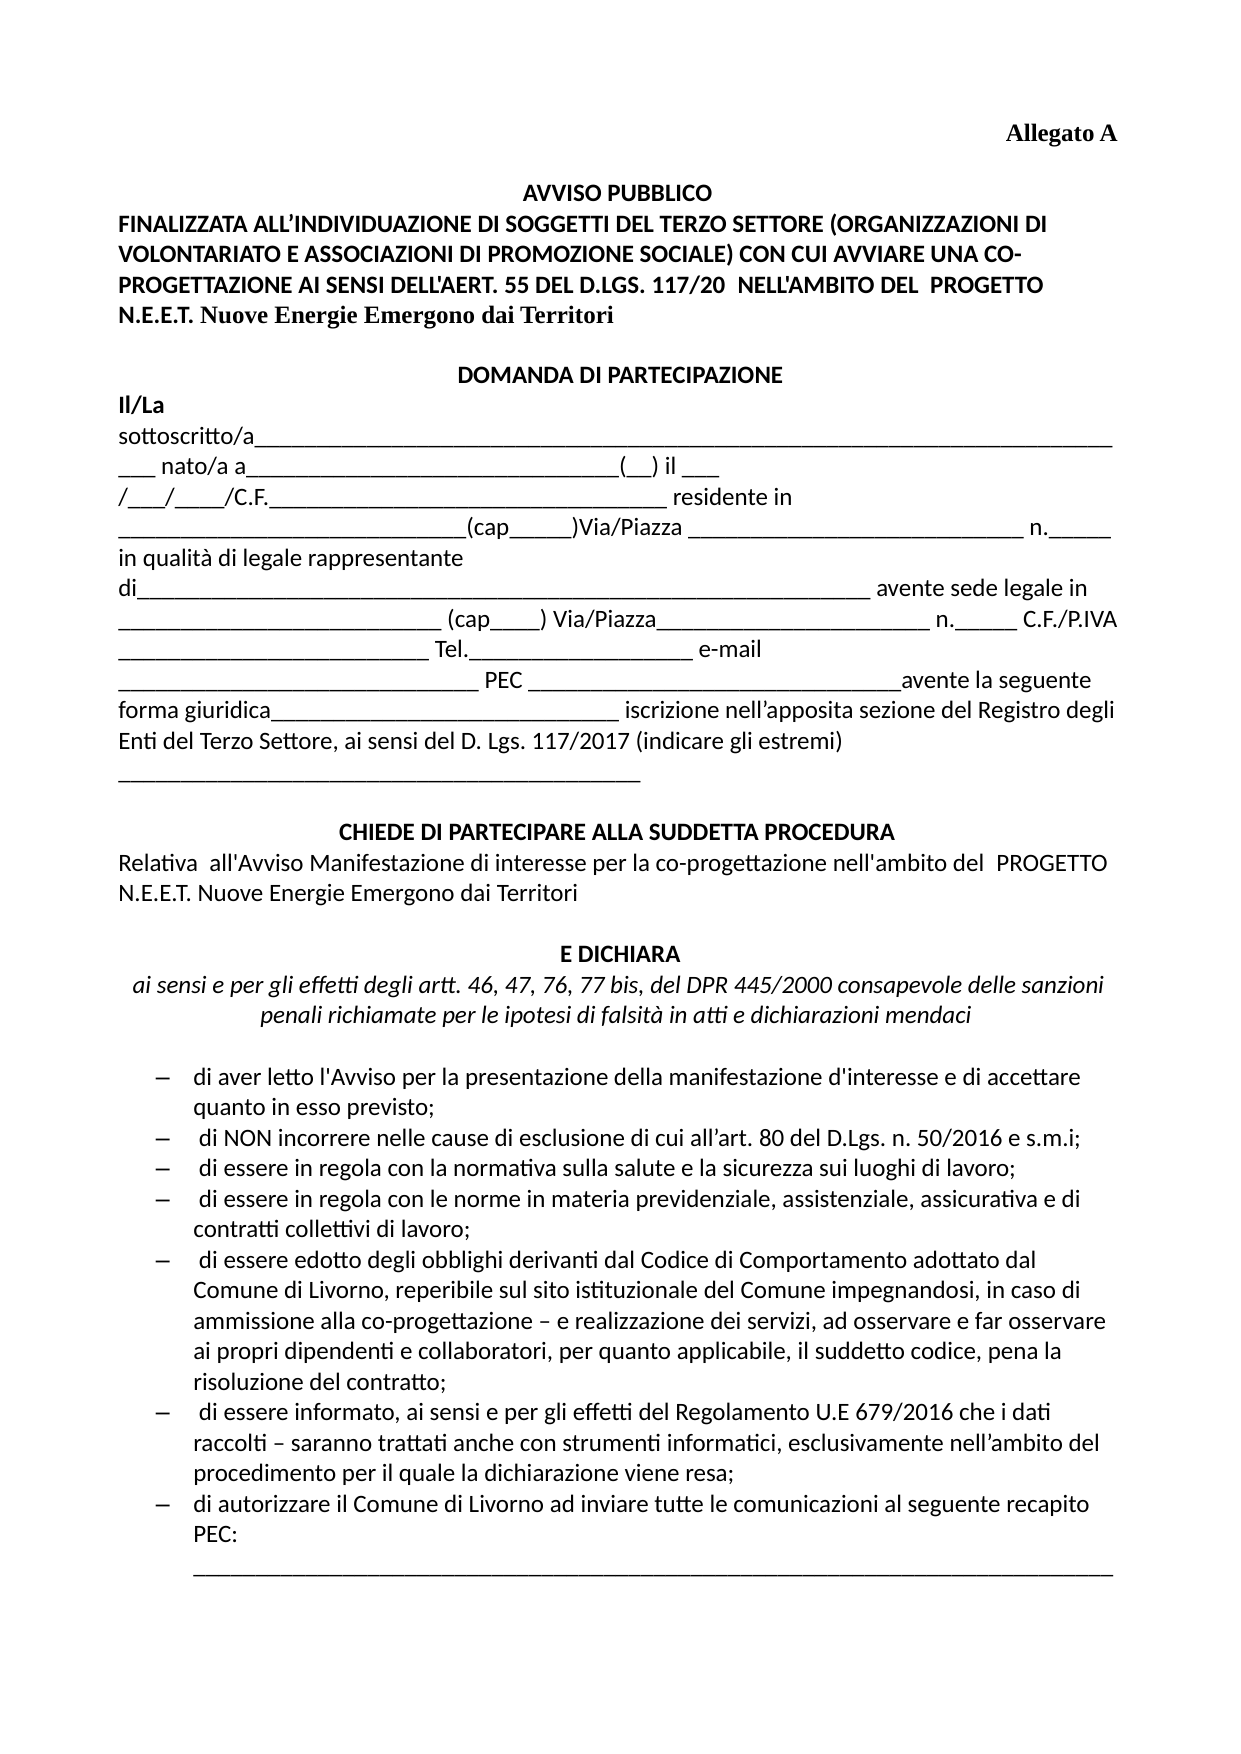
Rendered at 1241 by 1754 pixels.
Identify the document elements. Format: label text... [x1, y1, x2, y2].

list di aver letto l'Avviso per la presentazione della manifestazione d'interesse e di accettare quanto in esso previsto; [156, 1061, 1122, 1122]
text Allegato A [118, 118, 1122, 147]
text E DICHIARA [118, 939, 1122, 969]
text FINALIZZATA ALL’INDIVIDUAZIONE DI SOGGETTI DEL TERZO SETTORE (ORGANIZZAZIONI DI VOLONTARIATO E ASSOCIAZIONI DI PROMOZIONE SOCIALE) CON CUI AVVIARE UNA CO-PROGETTAZIONE AI SENSI DELL'AERT. 55 DEL D.LGS. 117/20 NELL'AMBITO DEL PROGETTO N.E.E.T. Nuove Energie Emergono dai Territori [118, 208, 1122, 330]
text Relativa all'Avviso Manifestazione di interesse per la co-progettazione nell'ambito del PROGETTO N.E.E.T. Nuove Energie Emergono dai Territori [118, 847, 1122, 908]
list di essere in regola con la normativa sulla salute e la sicurezza sui luoghi di lavoro; [156, 1152, 1122, 1183]
text Il/La sottoscritto/a________________________________________________________________________ nato/a a______________________________(__) il ___ /___/____/C.F.________________________________ residente in ____________________________(cap_____)Via/Piazza ___________________________ n._____ in qualità di legale rappresentante di___________________________________________________________ avente sede legale in __________________________ (cap____) Via/Piazza______________________ n._____ C.F./P.IVA _________________________ Tel.__________________ e-mail _____________________________ PEC ______________________________avente la seguente forma giuridica____________________________ iscrizione nell’apposita sezione del Registro degli Enti del Terzo Settore, ai sensi del D. Lgs. 117/2017 (indicare gli estremi) __________________________________________ [118, 389, 1122, 786]
list di autorizzare il Comune di Livorno ad inviare tutte le comunicazioni al seguente recapito PEC: __________________________________________________________________________ [156, 1488, 1122, 1579]
text ai sensi e per gli effetti degli artt. 46, 47, 76, 77 bis, del DPR 445/2000 consapevole delle sanzioni penali richiamate per le ipotesi di falsità in atti e dichiarazioni mendaci [118, 969, 1122, 1030]
list di essere in regola con le norme in materia previdenziale, assistenziale, assicurativa e di contratti collettivi di lavoro; [156, 1183, 1122, 1244]
text AVVISO PUBBLICO [118, 177, 1122, 208]
text DOMANDA DI PARTECIPAZIONE [118, 359, 1122, 389]
list di essere edotto degli obblighi derivanti dal Codice di Comportamento adottato dal Comune di Livorno, reperibile sul sito istituzionale del Comune impegnandosi, in caso di ammissione alla co-progettazione – e realizzazione dei servizi, ad osservare e far osservare ai propri dipendenti e collaboratori, per quanto applicabile, il suddetto codice, pena la risoluzione del contratto; [156, 1244, 1122, 1396]
list di essere informato, ai sensi e per gli effetti del Regolamento U.E 679/2016 che i dati raccolti – saranno trattati anche con strumenti informatici, esclusivamente nell’ambito del procedimento per il quale la dichiarazione viene resa; [156, 1396, 1122, 1488]
list di NON incorrere nelle cause di esclusione di cui all’art. 80 del D.Lgs. n. 50/2016 e s.m.i; [156, 1122, 1122, 1152]
text CHIEDE DI PARTECIPARE ALLA SUDDETTA PROCEDURA [118, 817, 1122, 847]
